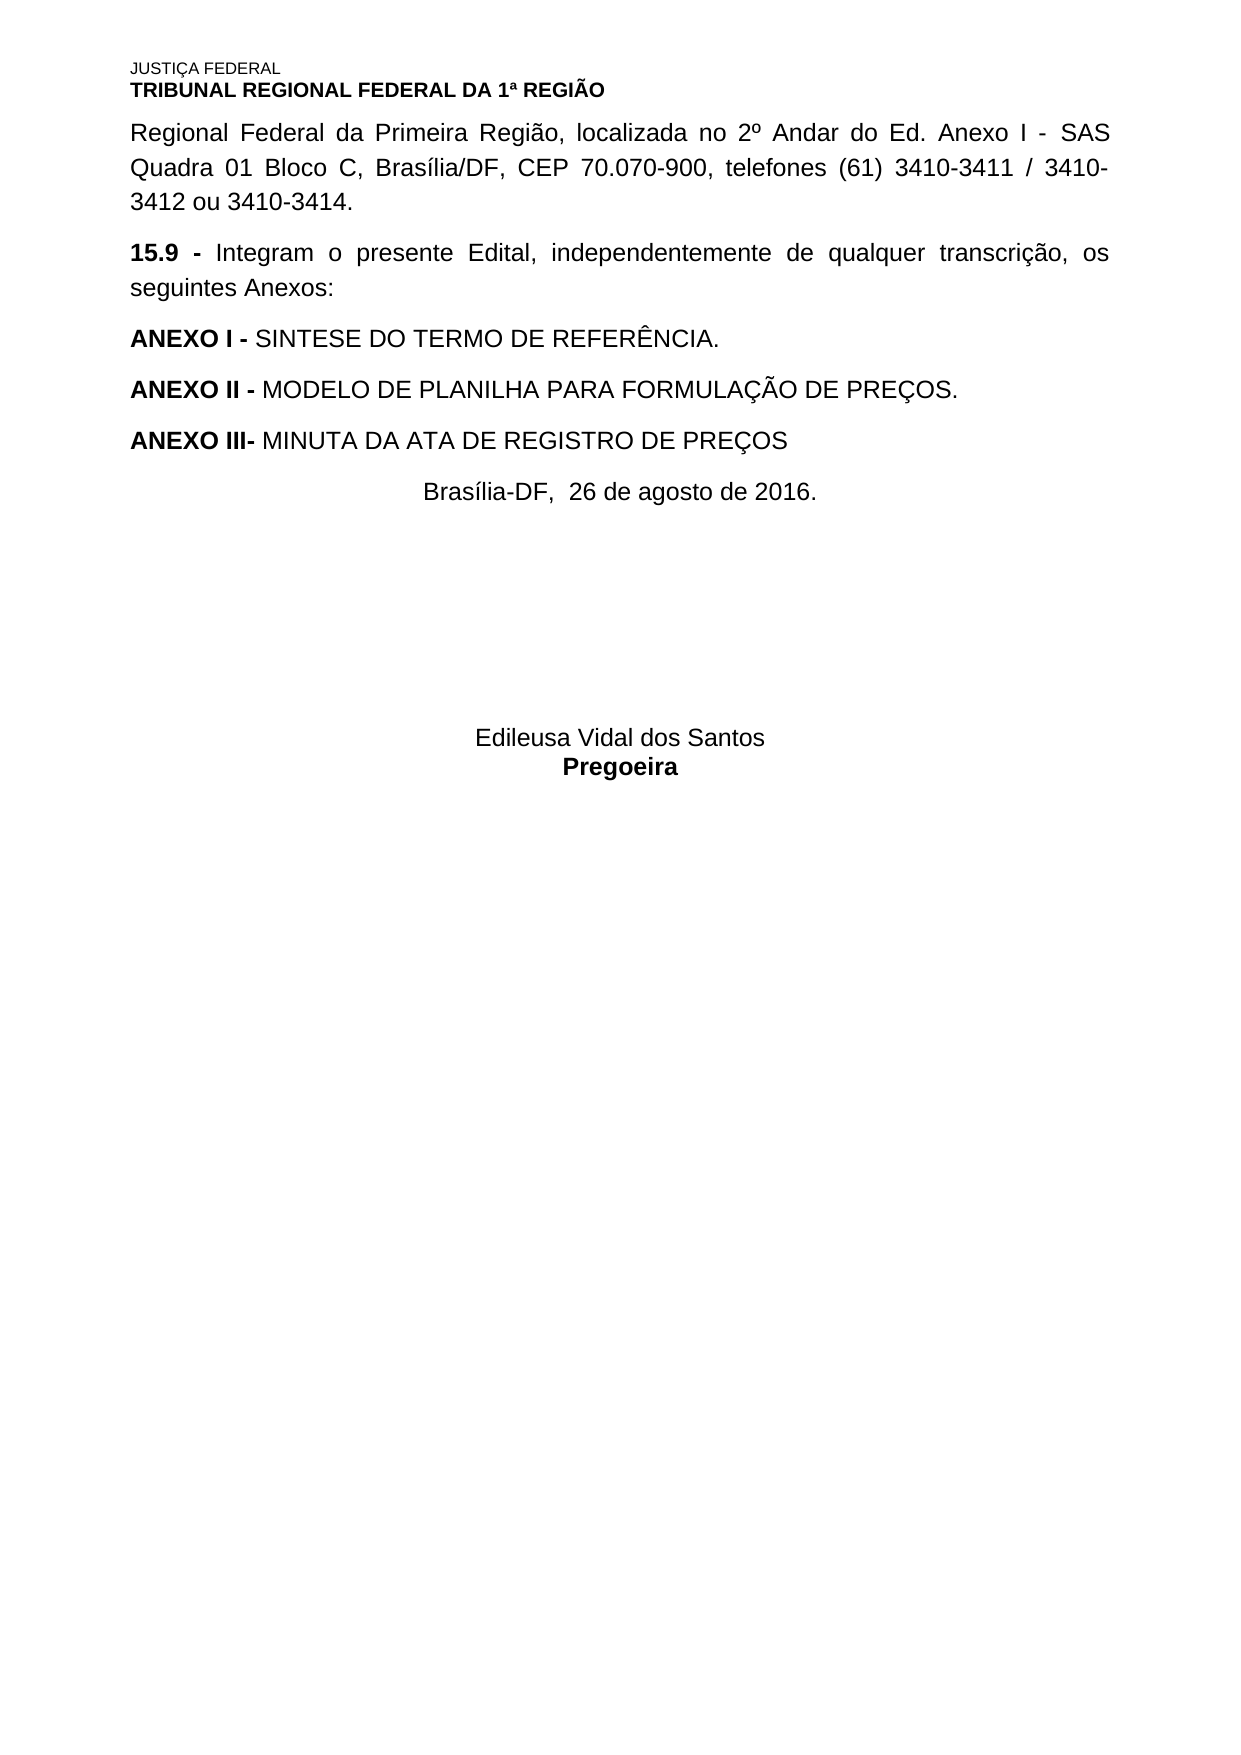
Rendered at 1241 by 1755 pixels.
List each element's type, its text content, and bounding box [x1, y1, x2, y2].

text Regional Federal da Primeira Região, localizada no 2º Andar do Ed. Anexo I - SAS Quadra 01 Bloco C, Brasília/DF, CEP 70.070-900, telefones (61) 3410-3411 / 3410-3412 ou 3410-3414. [130, 118, 1110, 216]
text ANEXO II - MODELO DE PLANILHA PARA FORMULAÇÃO DE PREÇOS. [130, 375, 1110, 404]
text ANEXO I - SINTESE DO TERMO DE REFERÊNCIA. [130, 324, 1110, 353]
text ANEXO III- MINUTA DA ATA DE REGISTRO DE PREÇOS [130, 426, 1110, 455]
text Edileusa Vidal dos Santos [130, 723, 1110, 752]
text 15.9 - Integram o presente Edital, independentemente de qualquer transcrição, os seguintes Anexos: [130, 238, 1110, 301]
text Pregoeira [130, 752, 1110, 781]
text Brasília-DF, 26 de agosto de 2016. [130, 477, 1110, 506]
